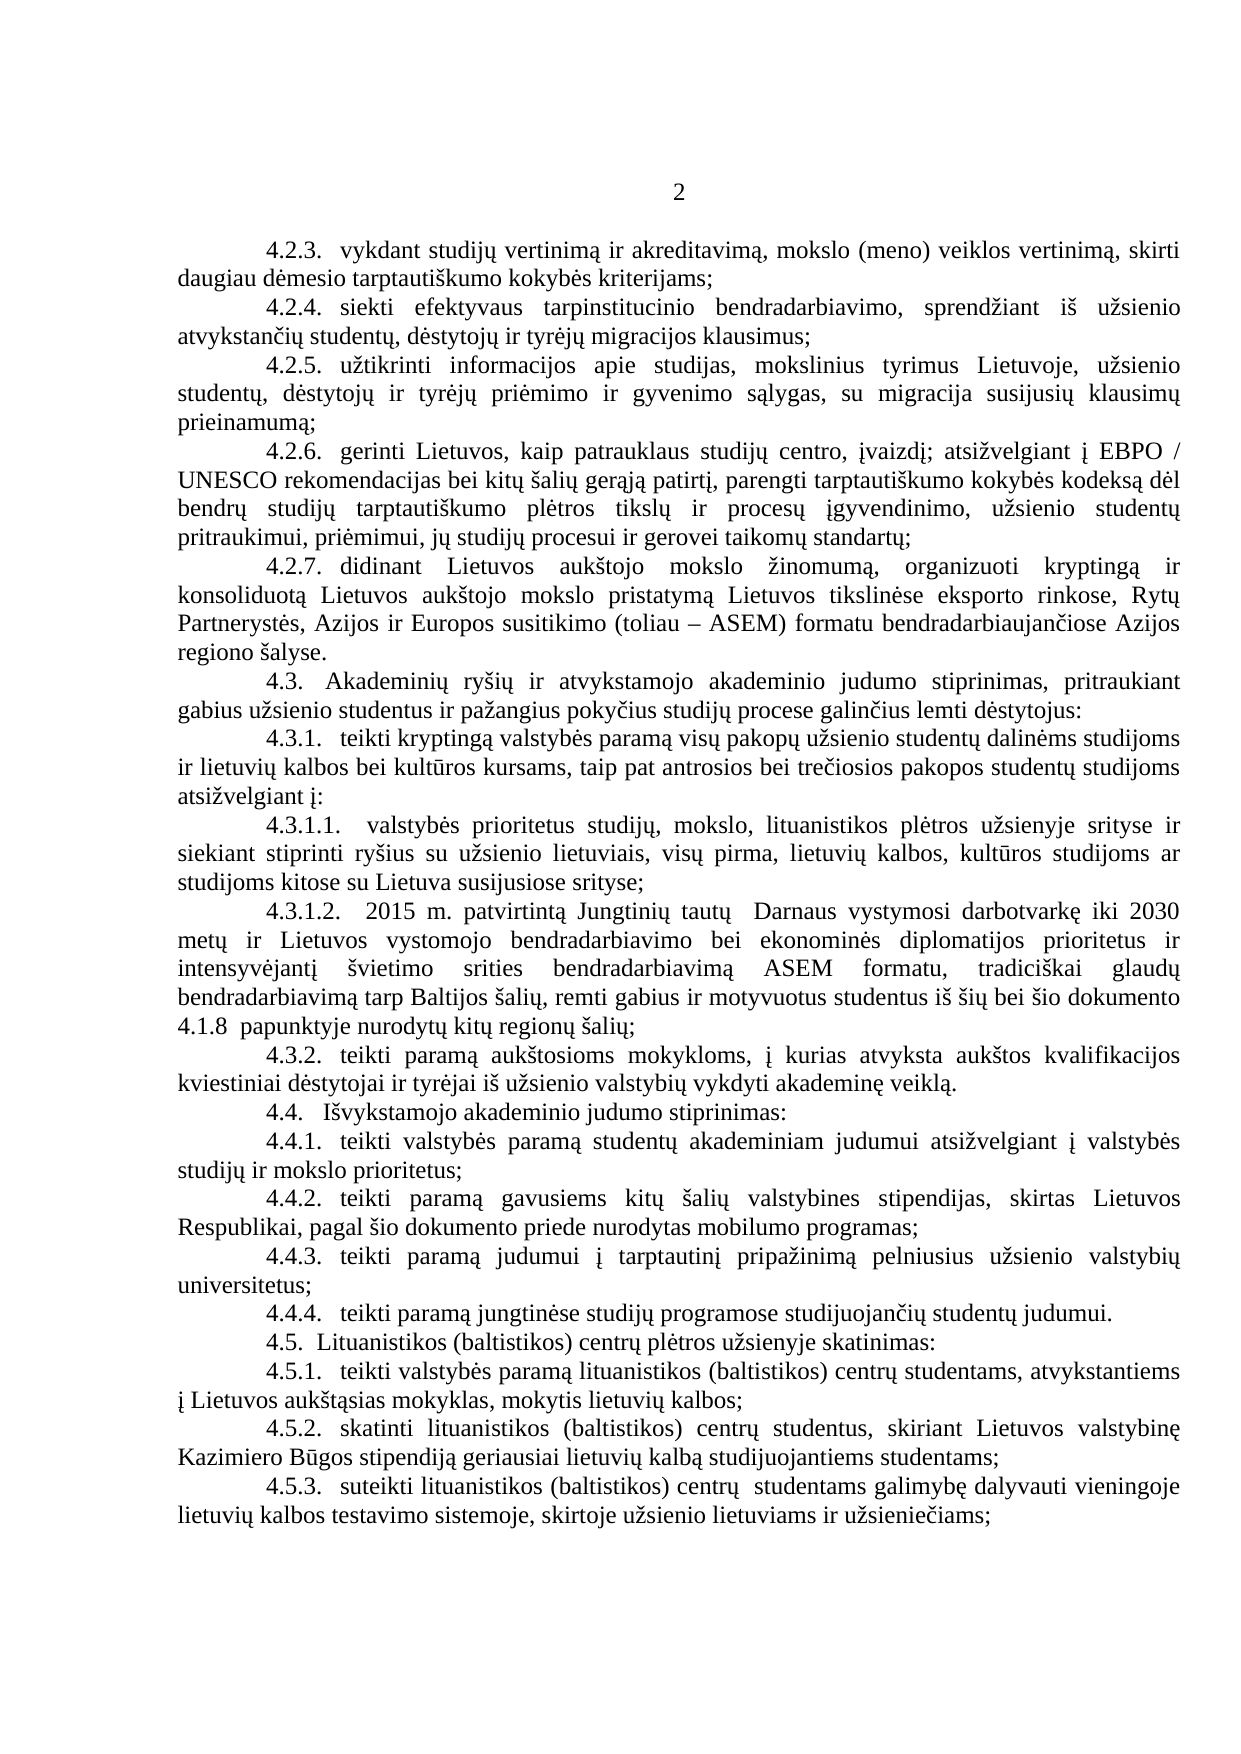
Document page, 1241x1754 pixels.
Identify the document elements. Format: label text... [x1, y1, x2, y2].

text 4.2.4. siekti efektyvaus tarpinstitucinio bendradarbiavimo, sprendžiant iš užsienio atvykstančių studentų, dėstytojų ir tyrėjų migracijos klausimus; [177, 292, 1181, 350]
text 4.5.3. suteikti lituanistikos (baltistikos) centrų studentams galimybę dalyvauti vieningoje lietuvių kalbos testavimo sistemoje, skirtoje užsienio lietuviams ir užsieniečiams; [177, 1471, 1181, 1528]
text 4.5. Lituanistikos (baltistikos) centrų plėtros užsienyje skatinimas: [266, 1327, 1181, 1356]
text 4.3.1.1. valstybės prioritetus studijų, mokslo, lituanistikos plėtros užsienyje srityse ir siekiant stiprinti ryšius su užsienio lietuviais, visų pirma, lietuvių kalbos, kultūros studijoms ar studijoms kitose su Lietuva susijusiose srityse; [177, 810, 1181, 896]
text 4.3. Akademinių ryšių ir atvykstamojo akademinio judumo stiprinimas, pritraukiant gabius užsienio studentus ir pažangius pokyčius studijų procese galinčius lemti dėstytojus: [177, 666, 1181, 723]
text 4.4.3. teikti paramą judumui į tarptautinį pripažinimą pelniusius užsienio valstybių universitetus; [177, 1241, 1181, 1298]
text 4.4.2. teikti paramą gavusiems kitų šalių valstybines stipendijas, skirtas Lietuvos Respublikai, pagal šio dokumento priede nurodytas mobilumo programas; [177, 1183, 1181, 1241]
text 4.2.3. vykdant studijų vertinimą ir akreditavimą, mokslo (meno) veiklos vertinimą, skirti daugiau dėmesio tarptautiškumo kokybės kriterijams; [177, 235, 1181, 292]
text 4.3.2. teikti paramą aukštosioms mokykloms, į kurias atvyksta aukštos kvalifikacijos kviestiniai dėstytojai ir tyrėjai iš užsienio valstybių vykdyti akademinę veiklą. [177, 1040, 1181, 1097]
text 4.2.6. gerinti Lietuvos, kaip patrauklaus studijų centro, įvaizdį; atsižvelgiant į EBPO / UNESCO rekomendacijas bei kitų šalių gerąją patirtį, parengti tarptautiškumo kokybės kodeksą dėl bendrų studijų tarptautiškumo plėtros tikslų ir procesų įgyvendinimo, užsienio studentų pritraukimui, priėmimui, jų studijų procesui ir gerovei taikomų standartų; [177, 436, 1181, 551]
text 4.3.1. teikti kryptingą valstybės paramą visų pakopų užsienio studentų dalinėms studijoms ir lietuvių kalbos bei kultūros kursams, taip pat antrosios bei trečiosios pakopos studentų studijoms atsižvelgiant į: [177, 723, 1181, 810]
text 4.5.2. skatinti lituanistikos (baltistikos) centrų studentus, skiriant Lietuvos valstybinę Kazimiero Būgos stipendiją geriausiai lietuvių kalbą studijuojantiems studentams; [177, 1413, 1181, 1471]
text 4.4.1. teikti valstybės paramą studentų akademiniam judumui atsižvelgiant į valstybės studijų ir mokslo prioritetus; [177, 1126, 1181, 1183]
text 4.4.4. teikti paramą jungtinėse studijų programose studijuojančių studentų judumui. [177, 1298, 1181, 1327]
text 4.3.1.2. 2015 m. patvirtintą Jungtinių tautų Darnaus vystymosi darbotvarkę iki 2030 metų ir Lietuvos vystomojo bendradarbiavimo bei ekonominės diplomatijos prioritetus ir intensyvėjantį švietimo srities bendradarbiavimą ASEM formatu, tradiciškai glaudų bendradarbiavimą tarp Baltijos šalių, remti gabius ir motyvuotus studentus iš šių bei šio dokumento 4.1.8 papunktyje nurodytų kitų regionų šalių; [177, 896, 1181, 1040]
text 4.2.7. didinant Lietuvos aukštojo mokslo žinomumą, organizuoti kryptingą ir konsoliduotą Lietuvos aukštojo mokslo pristatymą Lietuvos tikslinėse eksporto rinkose, Rytų Partnerystės, Azijos ir Europos susitikimo (toliau – ASEM) formatu bendradarbiaujančiose Azijos regiono šalyse. [177, 551, 1181, 666]
text 4.4. Išvykstamojo akademinio judumo stiprinimas: [266, 1097, 1181, 1126]
text 4.5.1. teikti valstybės paramą lituanistikos (baltistikos) centrų studentams, atvykstantiems į Lietuvos aukštąsias mokyklas, mokytis lietuvių kalbos; [177, 1356, 1181, 1413]
text 4.2.5. užtikrinti informacijos apie studijas, mokslinius tyrimus Lietuvoje, užsienio studentų, dėstytojų ir tyrėjų priėmimo ir gyvenimo sąlygas, su migracija susijusių klausimų prieinamumą; [177, 350, 1181, 436]
